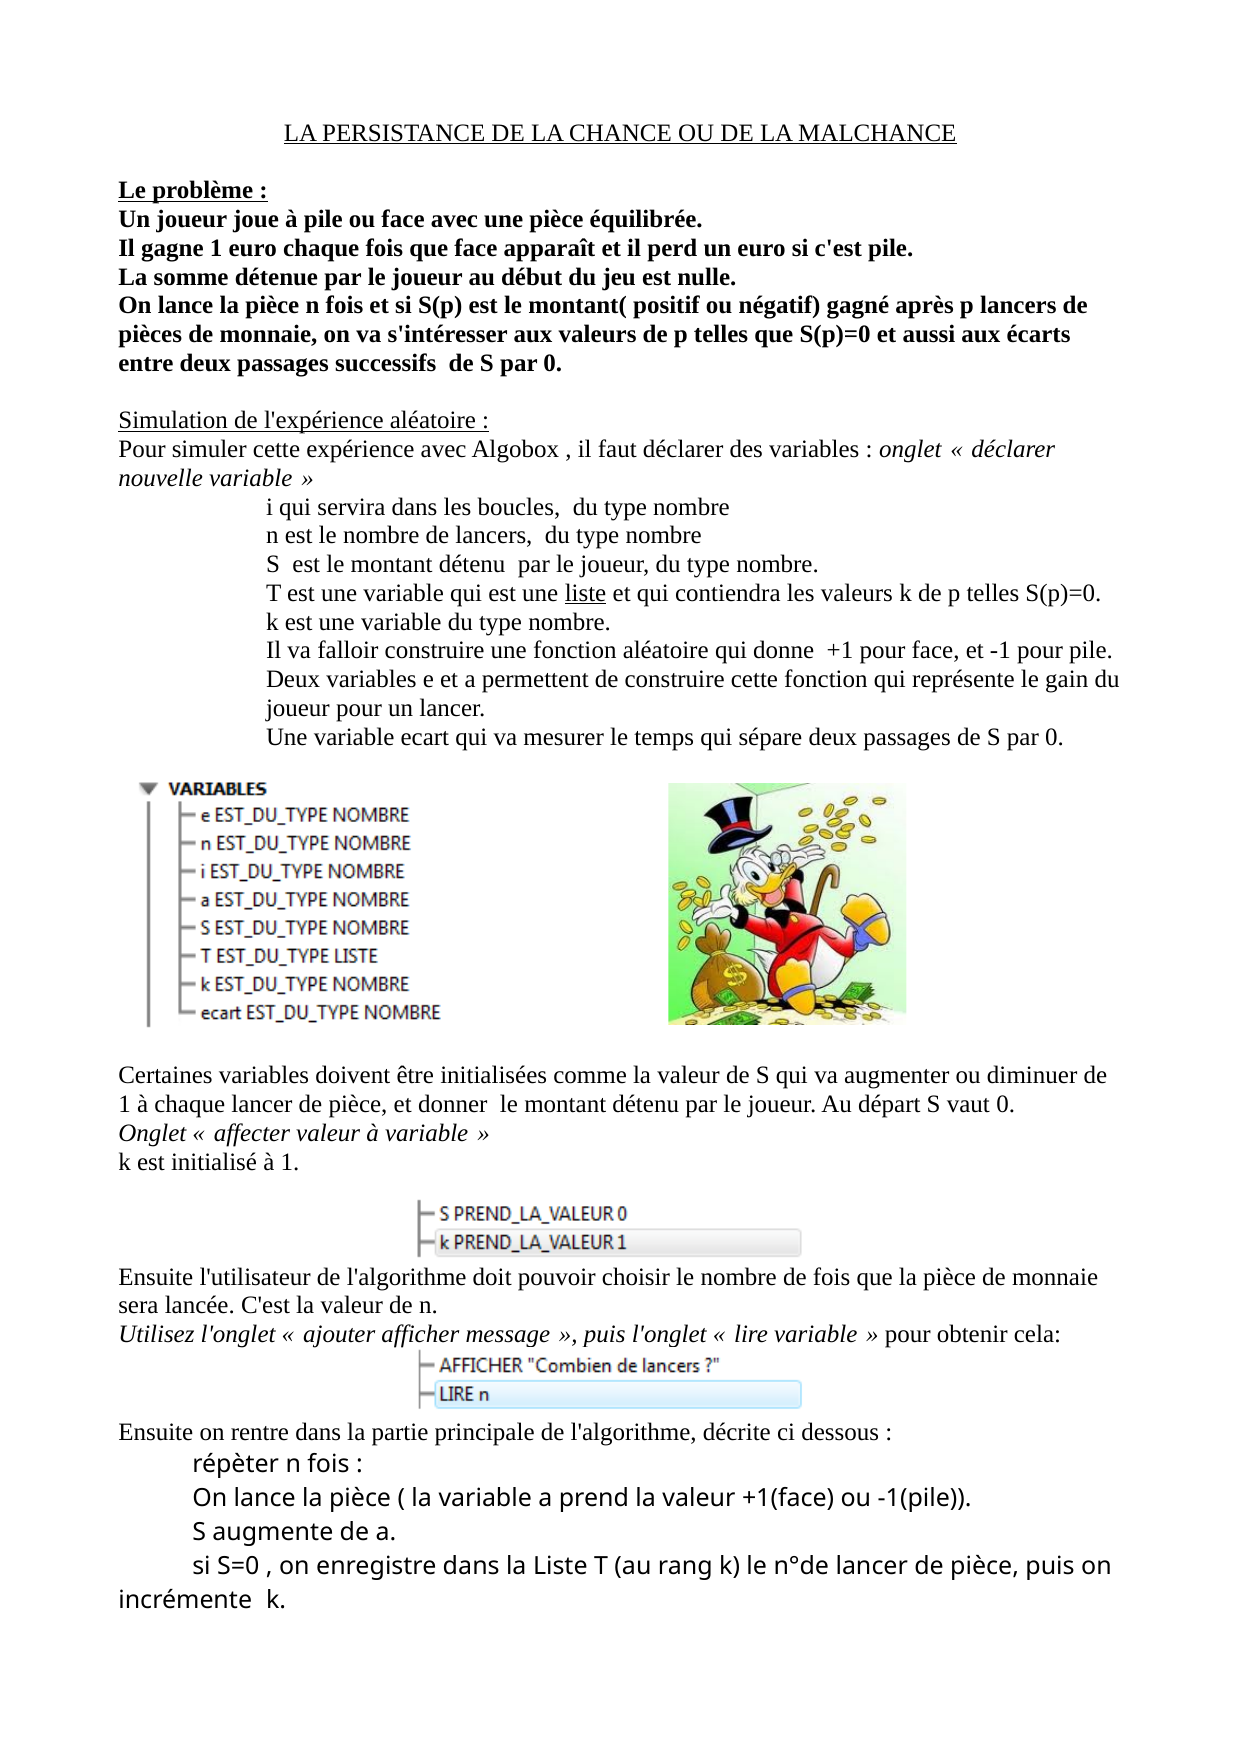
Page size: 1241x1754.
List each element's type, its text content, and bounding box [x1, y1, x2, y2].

text T est une variable qui est une liste et qui contiendra les valeurs k de p telles S(p)=0. [118, 578, 1122, 607]
text Le problème : [118, 176, 1122, 204]
text Une variable ecart qui va mesurer le temps qui sépare deux passages de S par 0. [118, 722, 1122, 751]
text k est initialisé à 1. [118, 1147, 1122, 1175]
picture [668, 783, 907, 1025]
picture [410, 1194, 830, 1262]
text On lance la pièce ( la variable a prend la valeur +1(face) ou -1(pile)). [118, 1479, 1122, 1513]
text Un joueur joue à pile ou face avec une pièce équilibrée. [118, 204, 1122, 233]
text Pour simuler cette expérience avec Algobox , il faut déclarer des variables : onglet « déclarer nouvelle variable » [118, 434, 1122, 492]
text Ensuite l'utilisateur de l'algorithme doit pouvoir choisir le nombre de fois que la pièce de monnaie sera lancée. C'est la valeur de n. Utilisez l'onglet « ajouter afficher message », puis l'onglet « lire variable » pour obtenir cela: [118, 1175, 1122, 1348]
picture [131, 775, 499, 1032]
text si S=0 , on enregistre dans la Liste T (au rang k) le n°de lancer de pièce, puis on incrémente k. [118, 1548, 1122, 1616]
text Onglet « affecter valeur à variable » [118, 1118, 1122, 1147]
text Il va falloir construire une fonction aléatoire qui donne +1 pour face, et -1 pour pile. Deux variables e et a permettent de construire cette fonction qui représente le gain du joueur pour un lancer. [118, 636, 1122, 722]
text On lance la pièce n fois et si S(p) est le montant( positif ou négatif) gagné après p lancers de pièces de monnaie, on va s'intéresser aux valeurs de p telles que S(p)=0 et aussi aux écarts entre deux passages successifs de S par 0. [118, 291, 1122, 377]
text S augmente de a. [118, 1513, 1122, 1548]
text k est une variable du type nombre. [118, 607, 1122, 636]
text Simulation de l'expérience aléatoire : [118, 406, 1122, 434]
text S est le montant détenu par le joueur, du type nombre. [118, 549, 1122, 578]
text Certaines variables doivent être initialisées comme la valeur de S qui va augmenter ou diminuer de 1 à chaque lancer de pièce, et donner le montant détenu par le joueur. Au départ S vaut 0. [118, 1060, 1122, 1118]
text Ensuite on rentre dans la partie principale de l'algorithme, décrite ci dessous : [118, 1348, 1122, 1445]
picture [417, 1347, 824, 1417]
text i qui servira dans les boucles, du type nombre [118, 492, 1122, 521]
text Il gagne 1 euro chaque fois que face apparaît et il perd un euro si c'est pile. [118, 233, 1122, 262]
text n est le nombre de lancers, du type nombre [118, 521, 1122, 549]
text La somme détenue par le joueur au début du jeu est nulle. [118, 262, 1122, 291]
text répèter n fois : [118, 1445, 1122, 1479]
text LA PERSISTANCE DE LA CHANCE OU DE LA MALCHANCE [118, 118, 1122, 147]
